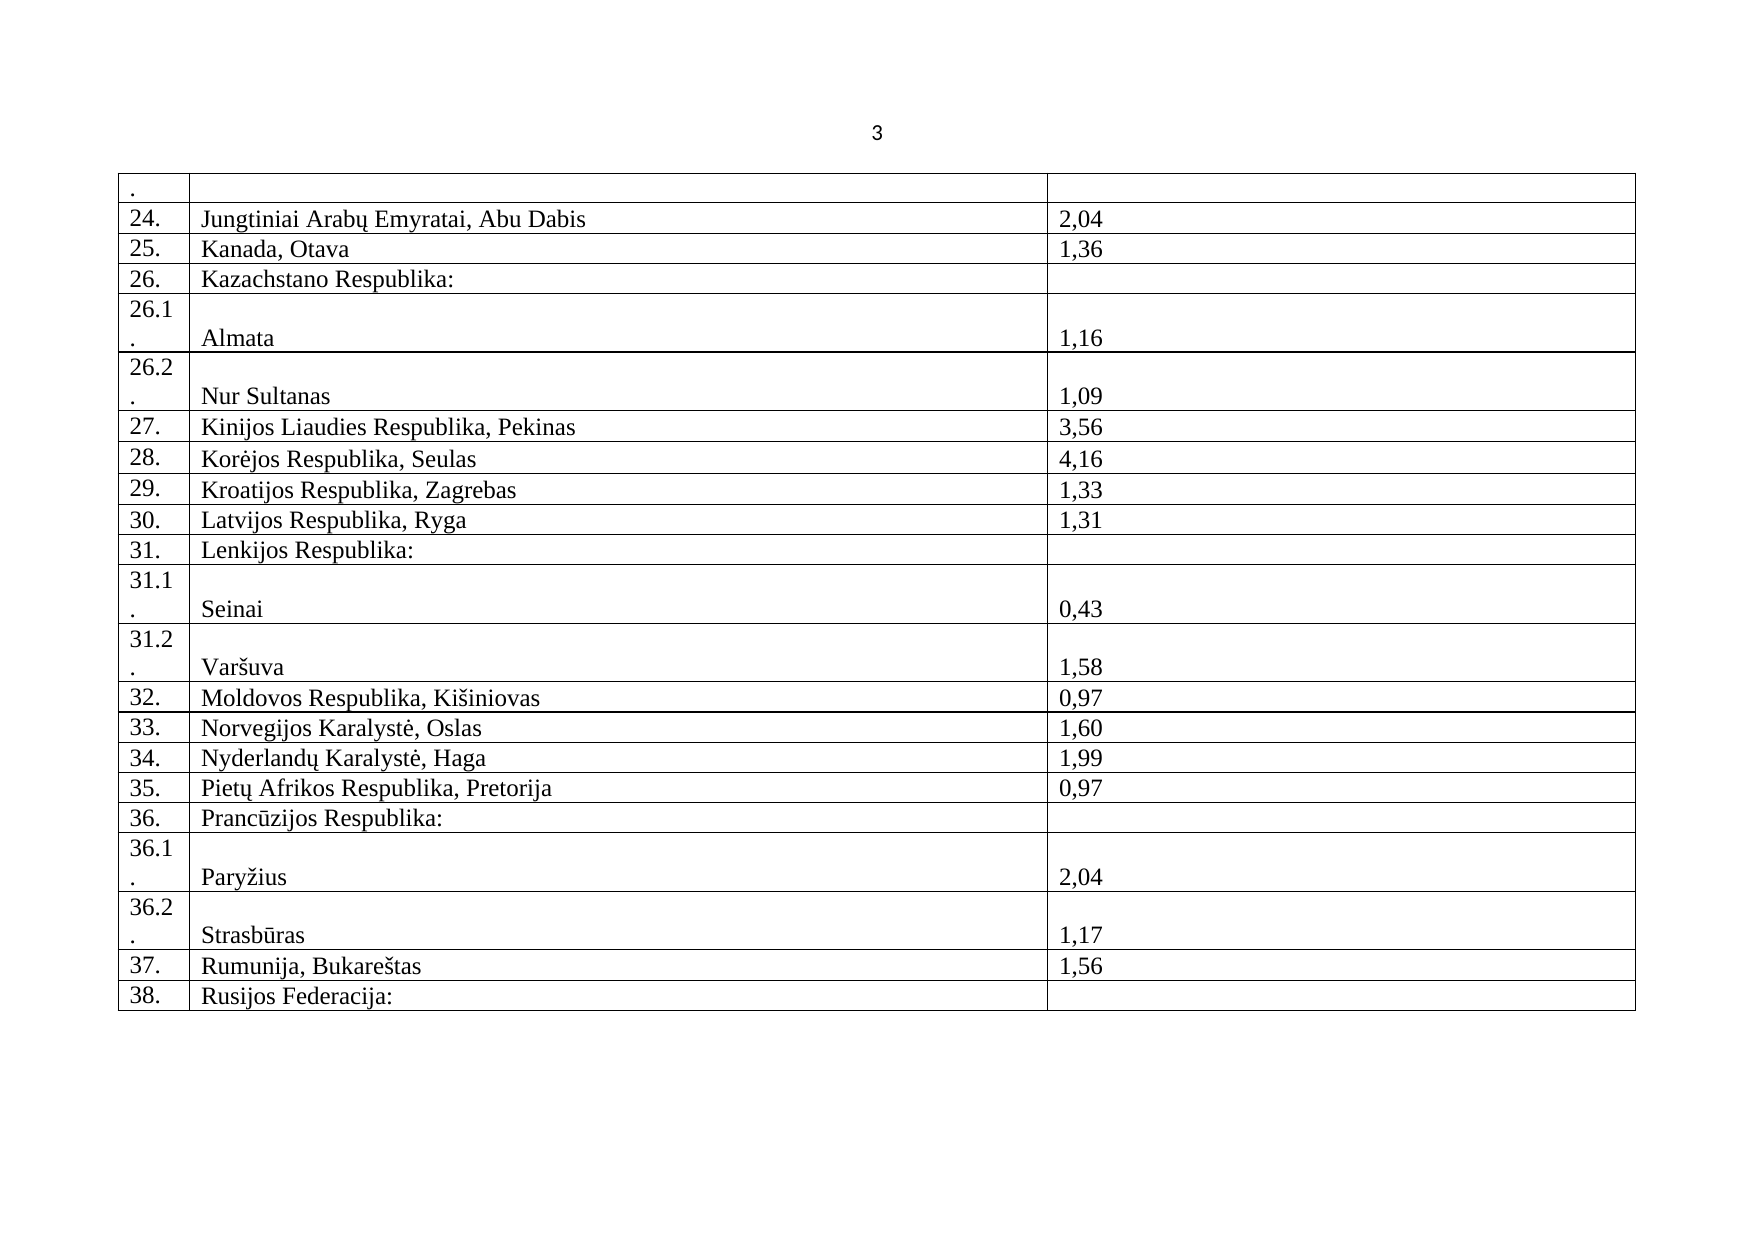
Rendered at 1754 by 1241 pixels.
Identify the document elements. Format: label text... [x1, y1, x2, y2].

table_cell 28. [119, 442, 189, 472]
table_cell 4,16 [1048, 442, 1635, 472]
table_cell 3,56 [1048, 411, 1635, 441]
table_cell Korėjos Respublika, Seulas [190, 442, 1047, 472]
table_cell Paryžius [190, 833, 1047, 891]
table_cell Almata [190, 294, 1047, 351]
table_cell 24. [119, 203, 189, 232]
table_cell [1048, 535, 1635, 564]
table_cell Kinijos Liaudies Respublika, Pekinas [190, 411, 1047, 441]
table_cell 26. [119, 264, 189, 293]
table_cell 0,97 [1048, 682, 1635, 711]
table_cell 0,97 [1048, 773, 1635, 802]
table_cell Jungtiniai Arabų Emyratai, Abu Dabis [190, 203, 1047, 232]
table_cell 0,43 [1048, 565, 1635, 623]
table_cell 31.2. [119, 624, 189, 681]
table_cell 1,31 [1048, 505, 1635, 534]
table_cell Nur Sultanas [190, 353, 1047, 410]
table_cell 1,33 [1048, 474, 1635, 504]
table_cell 25. [119, 234, 189, 263]
table_cell Moldovos Respublika, Kišiniovas [190, 682, 1047, 711]
table_cell . [119, 174, 189, 202]
table_cell Prancūzijos Respublika: [190, 803, 1047, 832]
table_cell 1,09 [1048, 353, 1635, 410]
table_cell 29. [119, 474, 189, 504]
table_cell 37. [119, 950, 189, 979]
table_cell Kanada, Otava [190, 234, 1047, 263]
table_cell 2,04 [1048, 203, 1635, 232]
table_cell 31. [119, 535, 189, 564]
table_cell Varšuva [190, 624, 1047, 681]
table_cell 31.1. [119, 565, 189, 623]
table_cell 35. [119, 773, 189, 802]
table_cell Pietų Afrikos Respublika, Pretorija [190, 773, 1047, 802]
table_cell 36.1. [119, 833, 189, 891]
table_cell Strasbūras [190, 892, 1047, 949]
table_cell 26.1. [119, 294, 189, 351]
table_cell [1048, 981, 1635, 1010]
table_cell [190, 174, 1047, 202]
table_cell Latvijos Respublika, Ryga [190, 505, 1047, 534]
table_cell 30. [119, 505, 189, 534]
table_cell Nyderlandų Karalystė, Haga [190, 743, 1047, 772]
table_cell Kroatijos Respublika, Zagrebas [190, 474, 1047, 504]
table_cell Rusijos Federacija: [190, 981, 1047, 1010]
table_cell 2,04 [1048, 833, 1635, 891]
table_cell 38. [119, 981, 189, 1010]
table_cell 1,17 [1048, 892, 1635, 949]
table_cell Norvegijos Karalystė, Oslas [190, 713, 1047, 742]
table_cell [1048, 174, 1635, 202]
table_cell Kazachstano Respublika: [190, 264, 1047, 293]
table_cell 27. [119, 411, 189, 441]
table_cell 1,56 [1048, 950, 1635, 979]
table_cell 33. [119, 713, 189, 742]
table_cell [1048, 264, 1635, 293]
table_cell 1,99 [1048, 743, 1635, 772]
table_cell 1,36 [1048, 234, 1635, 263]
table_cell 32. [119, 682, 189, 711]
table_cell Seinai [190, 565, 1047, 623]
table_cell 36. [119, 803, 189, 832]
table_cell 34. [119, 743, 189, 772]
table_cell Lenkijos Respublika: [190, 535, 1047, 564]
table_cell [1048, 803, 1635, 832]
table_cell 1,58 [1048, 624, 1635, 681]
table_cell Rumunija, Bukareštas [190, 950, 1047, 979]
table_cell 36.2. [119, 892, 189, 949]
table_cell 1,16 [1048, 294, 1635, 351]
table_cell 1,60 [1048, 713, 1635, 742]
table_cell 26.2. [119, 353, 189, 410]
